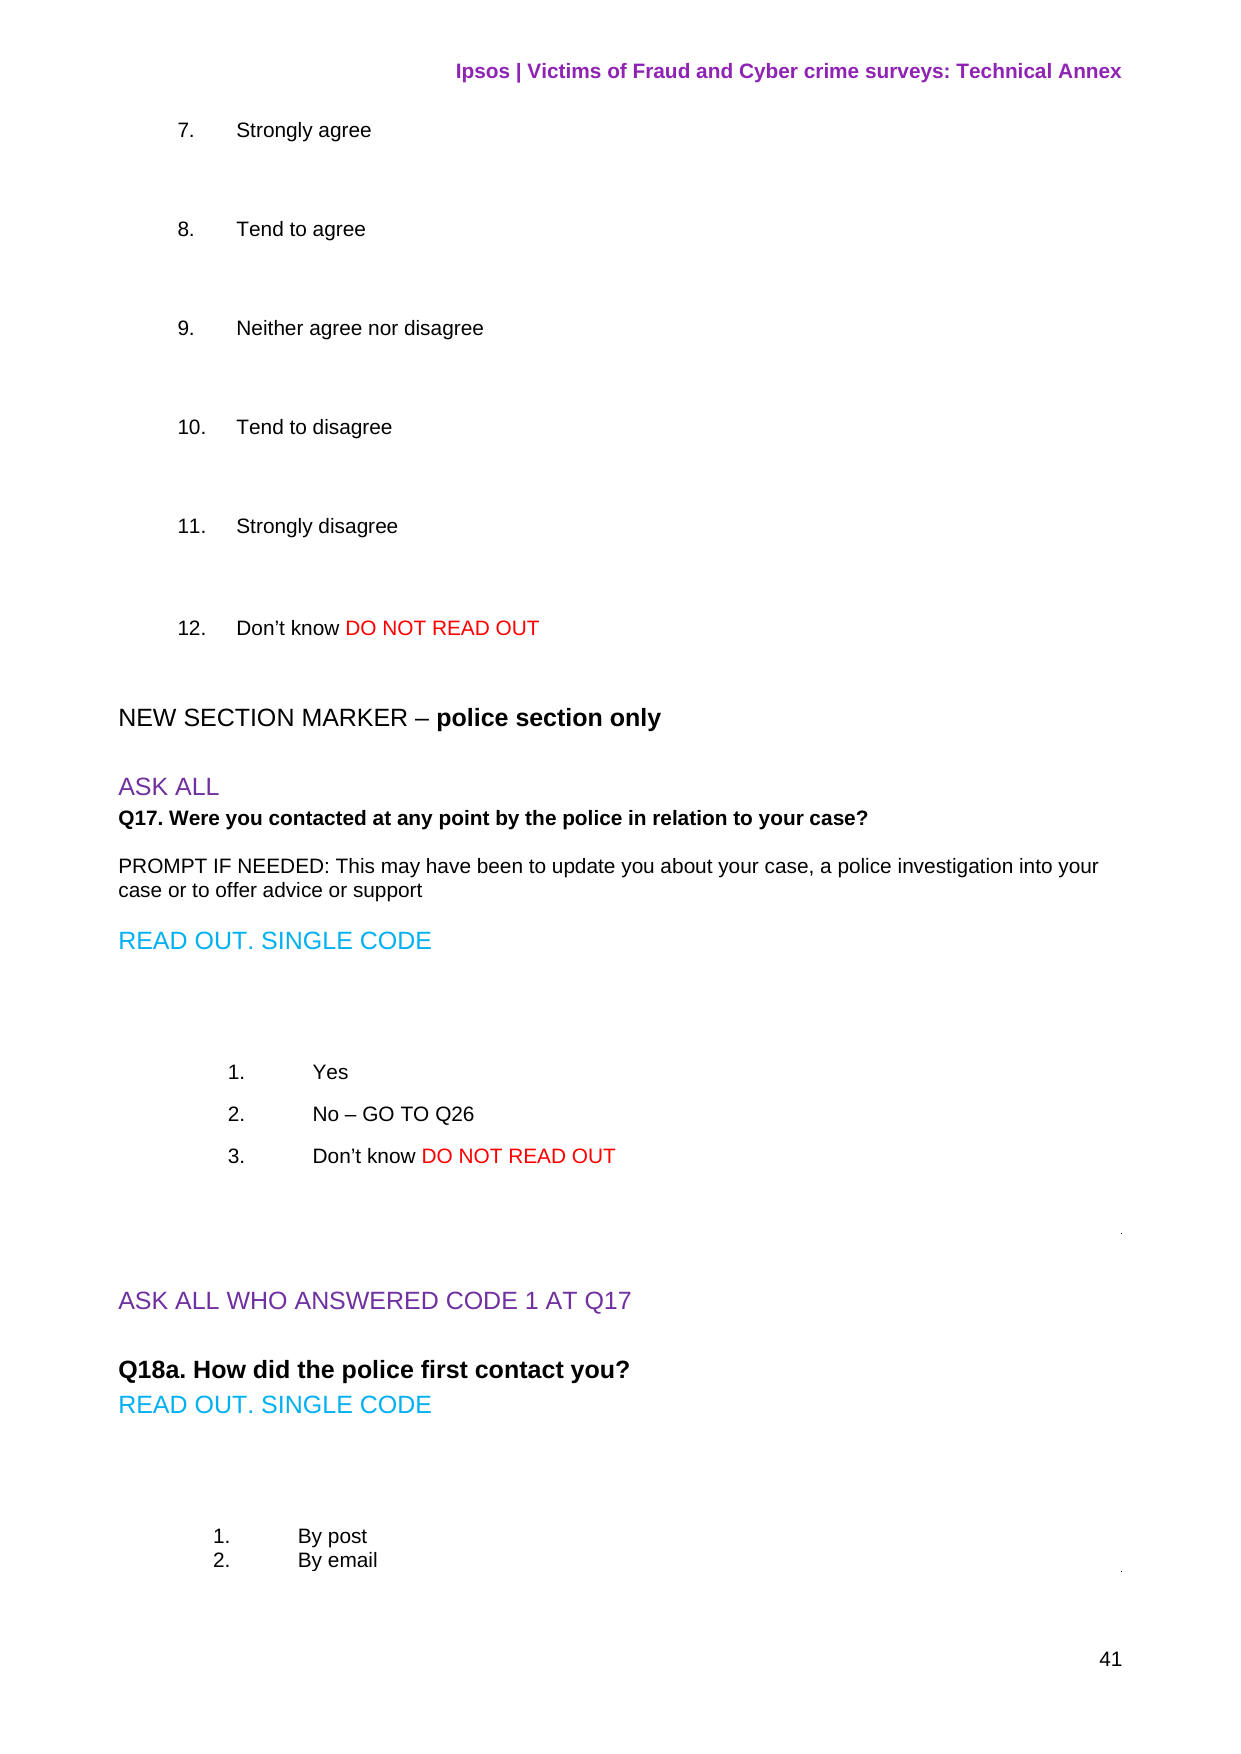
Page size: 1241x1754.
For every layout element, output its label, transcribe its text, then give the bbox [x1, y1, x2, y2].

list Don’t know DO NOT READ OUT [164, 1079, 1121, 1233]
list Yes [164, 996, 1121, 1037]
list By post [149, 1460, 1121, 1482]
text ASK ALL WHO ANSWERED CODE 1 AT Q17 [118, 1286, 1122, 1315]
list Strongly disagree [177, 514, 1122, 538]
list Don’t know DO NOT READ OUT [177, 613, 1122, 641]
list Tend to agree [177, 217, 1122, 241]
text ASK ALL [118, 772, 1122, 801]
text READ OUT. SINGLE CODE [118, 926, 1122, 955]
list By email [149, 1482, 1121, 1571]
list Strongly agree [177, 118, 1122, 142]
text Q17. Were you contacted at any point by the police in relation to your case? [118, 806, 1122, 830]
text NEW SECTION MARKER – police section only [118, 703, 1122, 732]
list No – GO TO Q26 [164, 1037, 1121, 1079]
list Tend to disagree [177, 415, 1122, 439]
list Neither agree nor disagree [177, 316, 1122, 340]
text READ OUT. SINGLE CODE [118, 1389, 1122, 1418]
text PROMPT IF NEEDED: This may have been to update you about your case, a police investigation into your case or to offer advice or support [118, 854, 1122, 902]
text Q18a. How did the police first contact you? [118, 1355, 1122, 1384]
